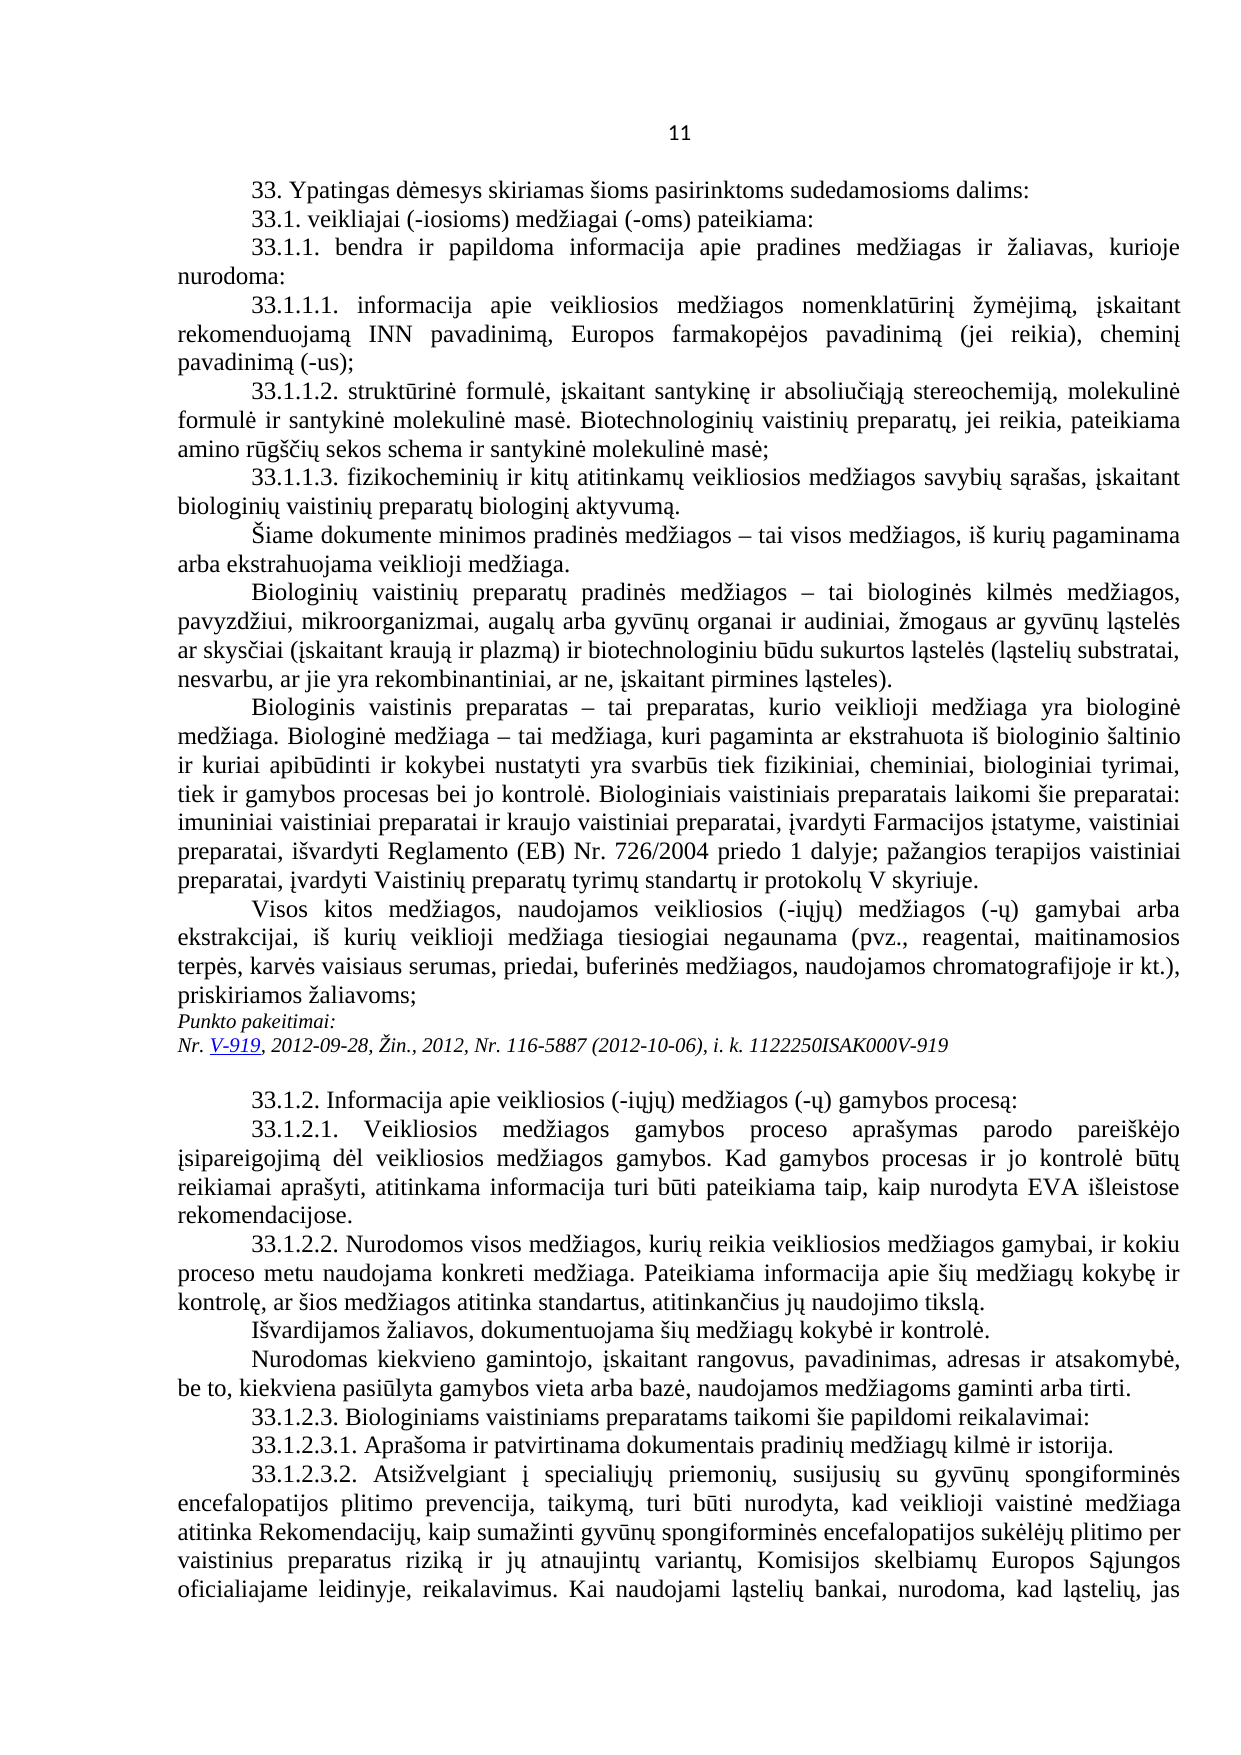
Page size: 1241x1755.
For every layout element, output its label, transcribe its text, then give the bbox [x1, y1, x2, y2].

text 33.1.1.1. informacija apie veikliosios medžiagos nomenklatūrinį žymėjimą, įskaitant rekomenduojamą INN pavadinimą, Europos farmakopėjos pavadinimą (jei reikia), cheminį pavadinimą (-us); [177, 290, 1181, 376]
text Nurodomas kiekvieno gamintojo, įskaitant rangovus, pavadinimas, adresas ir atsakomybė, be to, kiekviena pasiūlyta gamybos vieta arba bazė, naudojamos medžiagoms gaminti arba tirti. [177, 1344, 1181, 1402]
text 33.1.2.2. Nurodomos visos medžiagos, kurių reikia veikliosios medžiagos gamybai, ir kokiu proceso metu naudojama konkreti medžiaga. Pateikiama informacija apie šių medžiagų kokybę ir kontrolę, ar šios medžiagos atitinka standartus, atitinkančius jų naudojimo tikslą. [177, 1229, 1181, 1316]
text Išvardijamos žaliavos, dokumentuojama šių medžiagų kokybė ir kontrolė. [177, 1316, 1181, 1344]
text Šiame dokumente minimos pradinės medžiagos – tai visos medžiagos, iš kurių pagaminama arba ekstrahuojama veiklioji medžiaga. [177, 520, 1181, 577]
text 33.1.1.2. struktūrinė formulė, įskaitant santykinę ir absoliučiąją stereochemiją, molekulinė formulė ir santykinė molekulinė masė. Biotechnologinių vaistinių preparatų, jei reikia, pateikiama amino rūgščių sekos schema ir santykinė molekulinė masė; [177, 376, 1181, 462]
text Biologinių vaistinių preparatų pradinės medžiagos – tai biologinės kilmės medžiagos, pavyzdžiui, mikroorganizmai, augalų arba gyvūnų organai ir audiniai, žmogaus ar gyvūnų ląstelės ar skysčiai (įskaitant kraują ir plazmą) ir biotechnologiniu būdu sukurtos ląstelės (ląstelių substratai, nesvarbu, ar jie yra rekombinantiniai, ar ne, įskaitant pirmines ląsteles). [177, 577, 1181, 692]
text Punkto pakeitimai: [177, 1009, 1181, 1033]
text 33.1. veikliajai (-iosioms) medžiagai (-oms) pateikiama: [177, 204, 1181, 232]
text Nr. V-919, 2012-09-28, Žin., 2012, Nr. 116-5887 (2012-10-06), i. k. 1122250ISAK000V-919 [177, 1033, 1181, 1057]
text 33.1.2.3.2. Atsižvelgiant į specialiųjų priemonių, susijusių su gyvūnų spongiforminės encefalopatijos plitimo prevencija, taikymą, turi būti nurodyta, kad veiklioji vaistinė medžiaga atitinka Rekomendacijų, kaip sumažinti gyvūnų spongiforminės encefalopatijos sukėlėjų plitimo per vaistinius preparatus riziką ir jų atnaujintų variantų, Komisijos skelbiamų Europos Sąjungos oficialiajame leidinyje, reikalavimus. Kai naudojami ląstelių bankai, nurodoma, kad ląstelių, jas [177, 1459, 1181, 1603]
text Visos kitos medžiagos, naudojamos veikliosios (-iųjų) medžiagos (-ų) gamybai arba ekstrakcijai, iš kurių veiklioji medžiaga tiesiogiai negaunama (pvz., reagentai, maitinamosios terpės, karvės vaisiaus serumas, priedai, buferinės medžiagos, naudojamos chromatografijoje ir kt.), priskiriamos žaliavoms; [177, 894, 1181, 1009]
text 33.1.2.3.1. Aprašoma ir patvirtinama dokumentais pradinių medžiagų kilmė ir istorija. [177, 1431, 1181, 1459]
text Biologinis vaistinis preparatas – tai preparatas, kurio veiklioji medžiaga yra biologinė medžiaga. Biologinė medžiaga – tai medžiaga, kuri pagaminta ar ekstrahuota iš biologinio šaltinio ir kuriai apibūdinti ir kokybei nustatyti yra svarbūs tiek fizikiniai, cheminiai, biologiniai tyrimai, tiek ir gamybos procesas bei jo kontrolė. Biologiniais vaistiniais preparatais laikomi šie preparatai: imuniniai vaistiniai preparatai ir kraujo vaistiniai preparatai, įvardyti Farmacijos įstatyme, vaistiniai preparatai, išvardyti Reglamento (EB) Nr. 726/2004 priedo 1 dalyje; pažangios terapijos vaistiniai preparatai, įvardyti Vaistinių preparatų tyrimų standartų ir protokolų V skyriuje. [177, 692, 1181, 894]
text 33. Ypatingas dėmesys skiriamas šioms pasirinktoms sudedamosioms dalims: [177, 175, 1181, 204]
text 33.1.1. bendra ir papildoma informacija apie pradines medžiagas ir žaliavas, kurioje nurodoma: [177, 232, 1181, 290]
text 33.1.1.3. fizikocheminių ir kitų atitinkamų veikliosios medžiagos savybių sąrašas, įskaitant biologinių vaistinių preparatų biologinį aktyvumą. [177, 462, 1181, 520]
text 33.1.2.3. Biologiniams vaistiniams preparatams taikomi šie papildomi reikalavimai: [177, 1402, 1181, 1431]
text 33.1.2.1. Veikliosios medžiagos gamybos proceso aprašymas parodo pareiškėjo įsipareigojimą dėl veikliosios medžiagos gamybos. Kad gamybos procesas ir jo kontrolė būtų reikiamai aprašyti, atitinkama informacija turi būti pateikiama taip, kaip nurodyta EVA išleistose rekomendacijose. [177, 1114, 1181, 1229]
text 33.1.2. Informacija apie veikliosios (-iųjų) medžiagos (-ų) gamybos procesą: [177, 1086, 1181, 1114]
